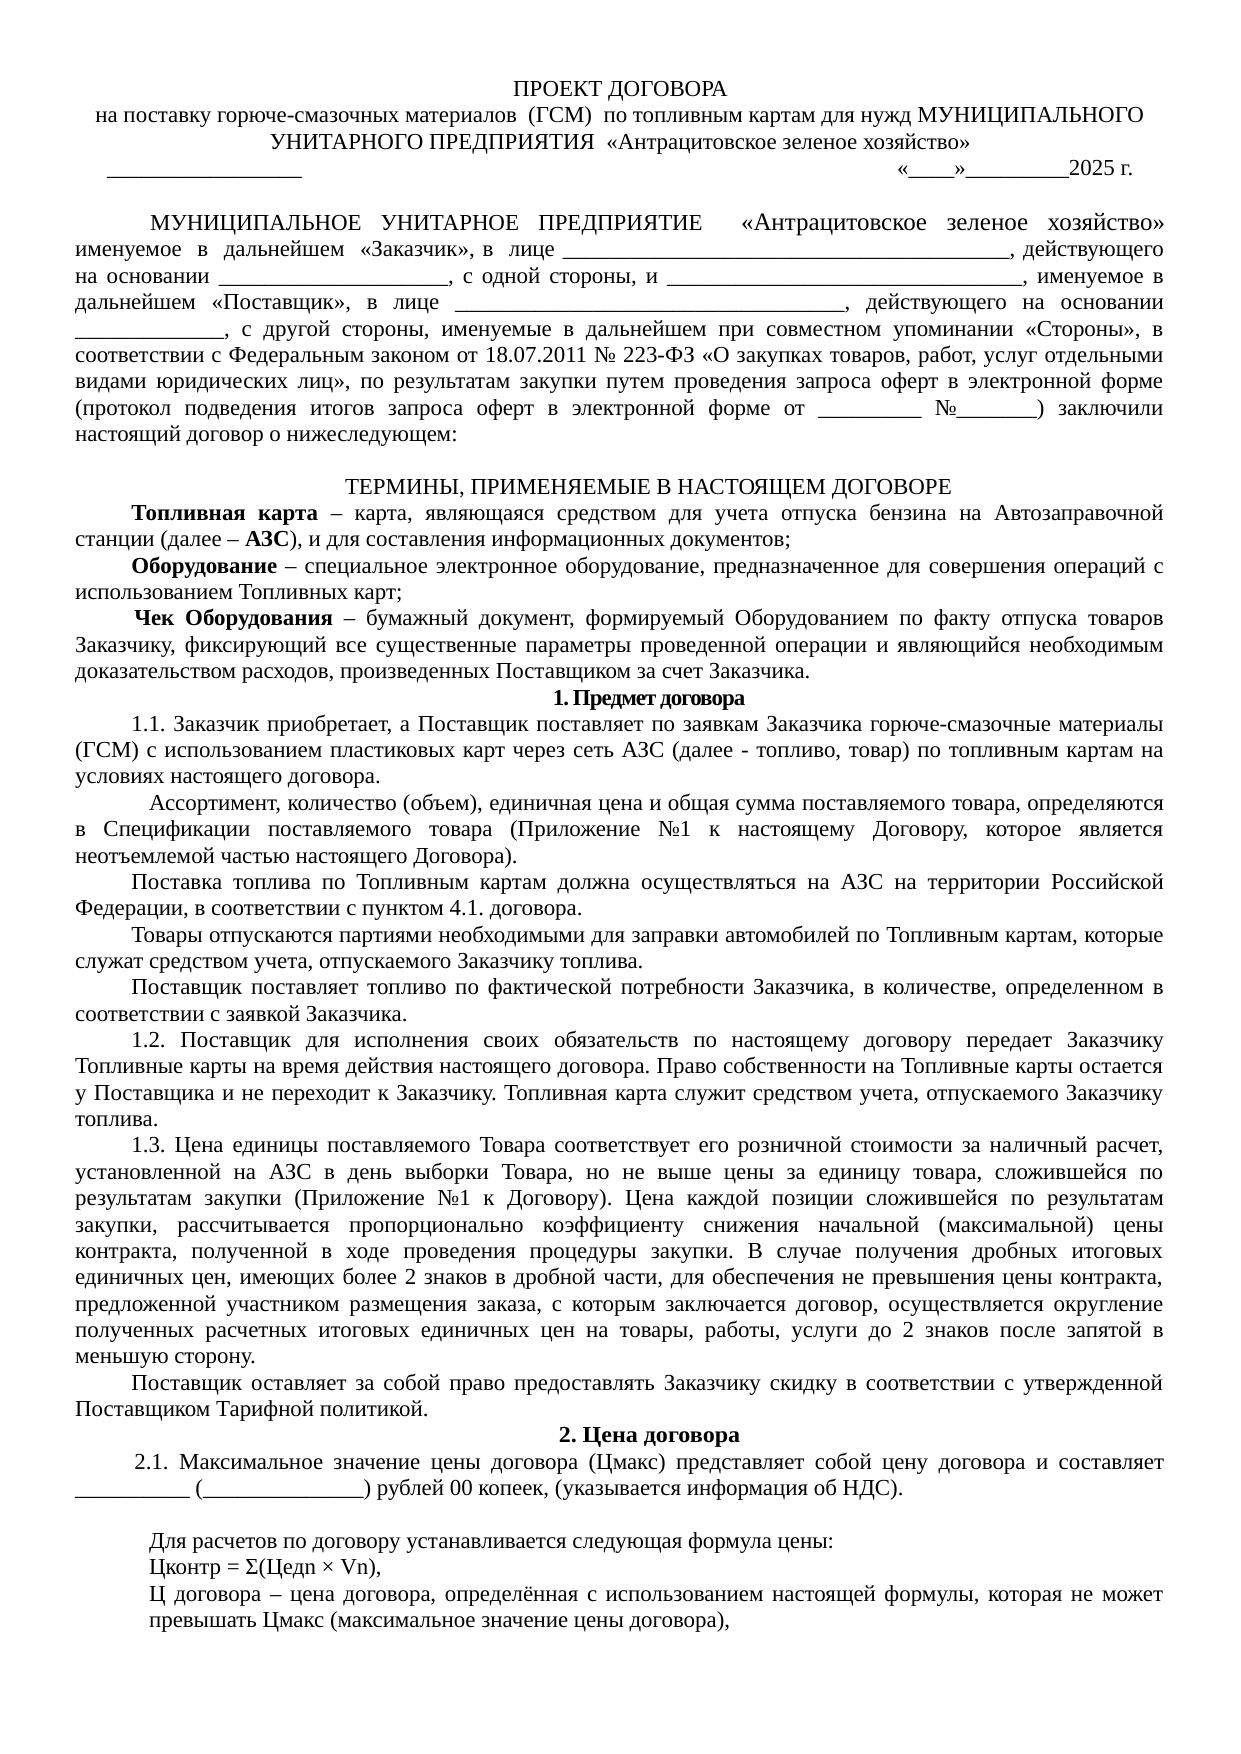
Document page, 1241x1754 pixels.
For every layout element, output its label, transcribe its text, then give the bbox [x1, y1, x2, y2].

text Чек Оборудования – бумажный документ, формируемый Оборудованием по факту отпуска товаров Заказчику, фиксирующий все существенные параметры проведенной операции и являющийся необходимым доказательством расходов, произведенных Поставщиком за счет Заказчика. [75, 604, 1165, 683]
text 1.1. Заказчик приобретает, а Поставщик поставляет по заявкам Заказчика горюче-смазочные материалы (ГСМ) с использованием пластиковых карт через сеть АЗС (далее - топливо, товар) по топливным картам на условиях настоящего договора. [75, 710, 1165, 789]
text Для расчетов по договору устанавливается следующая формула цены: [149, 1527, 1165, 1553]
text 2. Цена договора [75, 1421, 1165, 1448]
text Товары отпускаются партиями необходимыми для заправки автомобилей по Топливным картам, которые служат средством учета, отпускаемого Заказчику топлива. [75, 921, 1165, 973]
text ПРОЕКТ ДОГОВОРА [75, 75, 1165, 101]
text _________________ «____»_________2025 г. [75, 154, 1165, 180]
text на поставку горюче-смазочных материалов (ГСМ) по топливным картам для нужд МУНИЦИПАЛЬНОГО УНИТАРНОГО ПРЕДПРИЯТИЯ «Антрацитовское зеленое хозяйство» [75, 101, 1165, 154]
text Ассортимент, количество (объем), единичная цена и общая сумма поставляемого товара, определяются в Спецификации поставляемого товара (Приложение №1 к настоящему Договору, которое является неотъемлемой частью настоящего Договора). [75, 789, 1165, 868]
text 2.1. Максимальное значение цены договора (Цмакс) представляет собой цену договора и составляет __________ (______________) рублей 00 копеек, (указывается информация об НДС). [75, 1448, 1165, 1501]
text 1. Предмет договора [75, 683, 1165, 710]
text Поставщик поставляет топливо по фактической потребности Заказчика, в количестве, определенном в соответствии с заявкой Заказчика. [75, 973, 1165, 1026]
text Топливная карта – карта, являющаяся средством для учета отпуска бензина на Автозаправочной станции (далее – АЗС), и для составления информационных документов; [75, 499, 1165, 552]
text Оборудование – специальное электронное оборудование, предназначенное для совершения операций с использованием Топливных карт; [75, 552, 1165, 604]
text 1.3. Цена единицы поставляемого Товара соответствует его розничной стоимости за наличный расчет, установленной на АЗС в день выборки Товара, но не выше цены за единицу товара, сложившейся по результатам закупки (Приложение №1 к Договору). Цена каждой позиции сложившейся по результатам закупки, рассчитывается пропорционально коэффициенту снижения начальной (максимальной) цены контракта, полученной в ходе проведения процедуры закупки. В случае получения дробных итоговых единичных цен, имеющих более 2 знаков в дробной части, для обеспечения не превышения цены контракта, предложенной участником размещения заказа, с которым заключается договор, осуществляется округление полученных расчетных итоговых единичных цен на товары, работы, услуги до 2 знаков после запятой в меньшую сторону. [75, 1132, 1165, 1369]
text ТЕРМИНЫ, ПРИМЕНЯЕМЫЕ В НАСТОЯЩЕМ ДОГОВОРЕ [75, 473, 1165, 499]
text Ц договора – цена договора, определённая с использованием настоящей формулы, которая не может превышать Цмакс (максимальное значение цены договора), [149, 1579, 1165, 1632]
text Поставщик оставляет за собой право предоставлять Заказчику скидку в соответствии с утвержденной Поставщиком Тарифной политикой. [75, 1369, 1165, 1421]
text Поставка топлива по Топливным картам должна осуществляться на АЗС на территории Российской Федерации, в соответствии с пунктом 4.1. договора. [75, 868, 1165, 921]
text МУНИЦИПАЛЬНОЕ УНИТАРНОЕ ПРЕДПРИЯТИЕ «Антрацитовское зеленое хозяйство» именуемое в дальнейшем «Заказчик», в лице _______________________________________, действующего на основании ____________________, с одной стороны, и _______________________________, именуемое в дальнейшем «Поставщик», в лице __________________________________, действующего на основании _____________, с другой стороны, именуемые в дальнейшем при совместном упоминании «Стороны», в соответствии с Федеральным законом от 18.07.2011 № 223-ФЗ «О закупках товаров, работ, услуг отдельными видами юридических лиц», по результатам закупки путем проведения запроса оферт в электронной форме (протокол подведения итогов запроса оферт в электронной форме от _________ №_______) заключили настоящий договор о нижеследующем: [75, 207, 1165, 446]
text 1.2. Поставщик для исполнения своих обязательств по настоящему договору передает Заказчику Топливные карты на время действия настоящего договора. Право собственности на Топливные карты остается у Поставщика и не переходит к Заказчику. Топливная карта служит средством учета, отпускаемого Заказчику топлива. [75, 1026, 1165, 1132]
text Цконтр = Ʃ(Цедn × Vn), [149, 1553, 1165, 1579]
